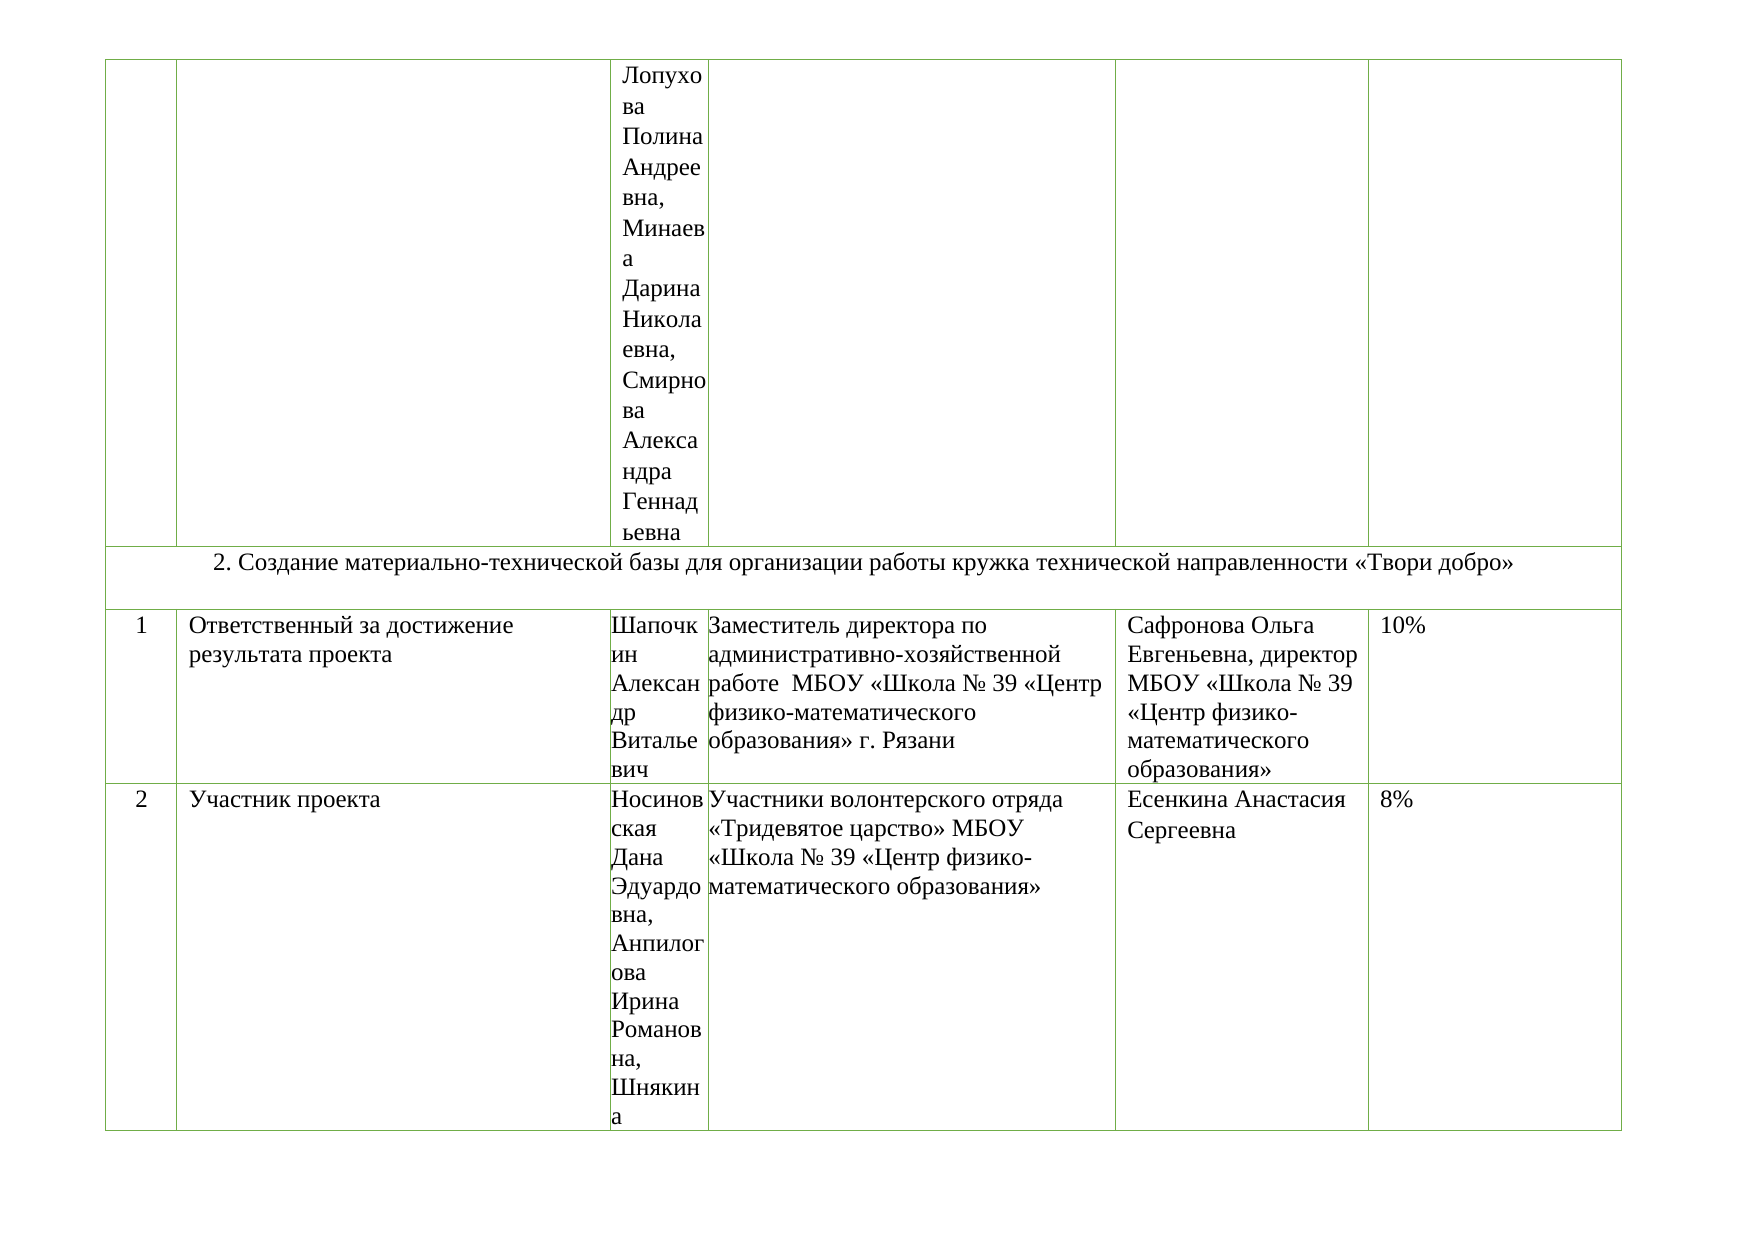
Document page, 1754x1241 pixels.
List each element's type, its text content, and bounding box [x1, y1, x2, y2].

table_cell [1369, 60, 1621, 546]
table_cell 1 [106, 610, 176, 783]
table_cell Заместитель директора по административно-хозяйственной работе МБОУ «Школа № 39 «Центр физико-математического образования» г. Рязани [709, 754, 1115, 783]
table_cell 2 [106, 784, 176, 1129]
table_cell [709, 60, 1115, 546]
table_cell 2. Создание материально-технической базы для организации работы кружка технической направленности «Твори добро» [106, 547, 1621, 609]
table_cell Сафронова Ольга Евгеньевна, директор МБОУ «Школа № 39 «Центр физико-математического образования» [1116, 610, 1368, 783]
table_cell Лопухова Полина Андреевна, Минаева Дарина Николаевна, Смирнова Александра Геннадьевна [611, 60, 708, 546]
table_cell Участники волонтерского отряда «Тридевятое царство» МБОУ «Школа № 39 «Центр физико-математического образования» [709, 784, 1115, 1129]
table_cell Шапочкин Александр Витальевич [611, 610, 708, 783]
table_cell Ответственный за достижение результата проекта [177, 610, 610, 783]
table_cell [106, 60, 176, 546]
table_cell 8% [1369, 784, 1621, 1129]
table_cell Участник проекта [177, 784, 610, 1129]
table_cell Есенкина Анастасия Сергеевна [1116, 784, 1368, 1129]
table_cell Носиновская Дана Эдуардовна, Анпилогова Ирина Романовна, Шнякина [611, 784, 708, 1129]
table_cell [1116, 60, 1368, 546]
table_cell 10% [1369, 610, 1621, 783]
table_cell [177, 60, 610, 546]
